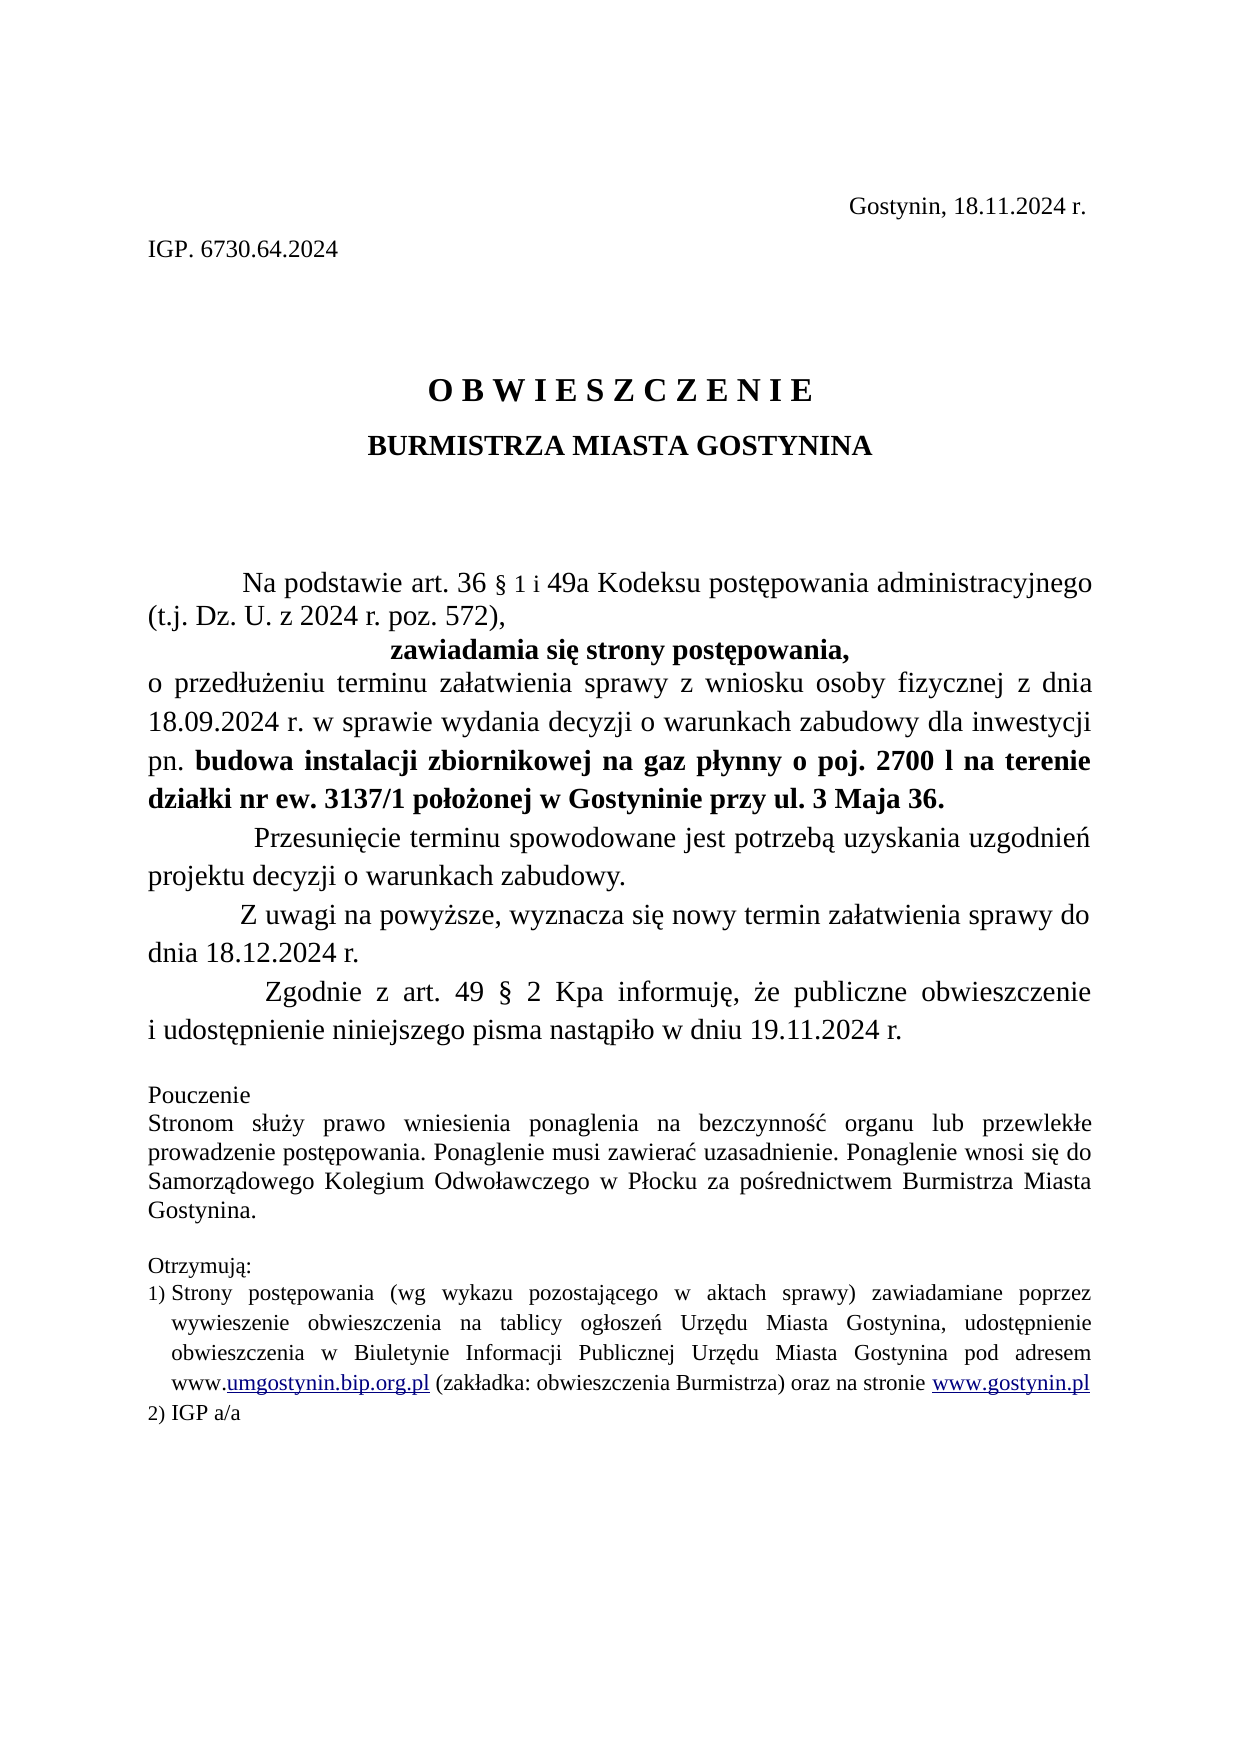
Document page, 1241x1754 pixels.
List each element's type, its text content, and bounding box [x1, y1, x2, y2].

text Przesunięcie terminu spowodowane jest potrzebą uzyskania uzgodnień projektu decyzji o warunkach zabudowy. [148, 820, 1092, 892]
text Otrzymują: [148, 1252, 1092, 1278]
text o przedłużeniu terminu załatwienia sprawy z wniosku osoby fizycznej z dnia 18.09.2024 r. w sprawie wydania decyzji o warunkach zabudowy dla inwestycji pn. budowa instalacji zbiornikowej na gaz płynny o poj. 2700 l na terenie działki nr ew. 3137/1 położonej w Gostyninie przy ul. 3 Maja 36. [148, 666, 1092, 815]
list Strony postępowania (wg wykazu pozostającego w aktach sprawy) zawiadamiane poprzez wywieszenie obwieszczenia na tablicy ogłoszeń Urzędu Miasta Gostynina, udostępnienie obwieszczenia w Biuletynie Informacji Publicznej Urzędu Miasta Gostynina pod adresem www.umgostynin.bip.org.pl (zakładka: obwieszczenia Burmistrza) oraz na stronie www.gostynin.pl [148, 1278, 1092, 1396]
text IGP. 6730.64.2024 [148, 234, 1092, 263]
text Zgodnie z art. 49 § 2 Kpa informuję, że publiczne obwieszczenie i udostępnienie niniejszego pisma nastąpiło w dniu 19.11.2024 r. [148, 974, 1092, 1046]
text Z uwagi na powyższe, wyznacza się nowy termin załatwienia sprawy do dnia 18.12.2024 r. [148, 897, 1092, 969]
text BURMISTRZA MIASTA GOSTYNINA [148, 428, 1092, 462]
list IGP a/a [148, 1399, 1092, 1426]
text Pouczenie [148, 1080, 1092, 1108]
text zawiadamia się strony postępowania, [148, 632, 1092, 666]
text Gostynin, 18.11.2024 r. [148, 191, 1092, 219]
text Stronom służy prawo wniesienia ponaglenia na bezczynność organu lub przewlekłe prowadzenie postępowania. Ponaglenie musi zawierać uzasadnienie. Ponaglenie wnosi się do Samorządowego Kolegium Odwoławczego w Płocku za pośrednictwem Burmistrza Miasta Gostynina. [148, 1108, 1092, 1223]
text O B W I E S Z C Z E N I E [148, 371, 1092, 409]
text Na podstawie art. 36 § 1 i 49a Kodeksu postępowania administracyjnego (t.j. Dz. U. z 2024 r. poz. 572), [148, 565, 1092, 632]
